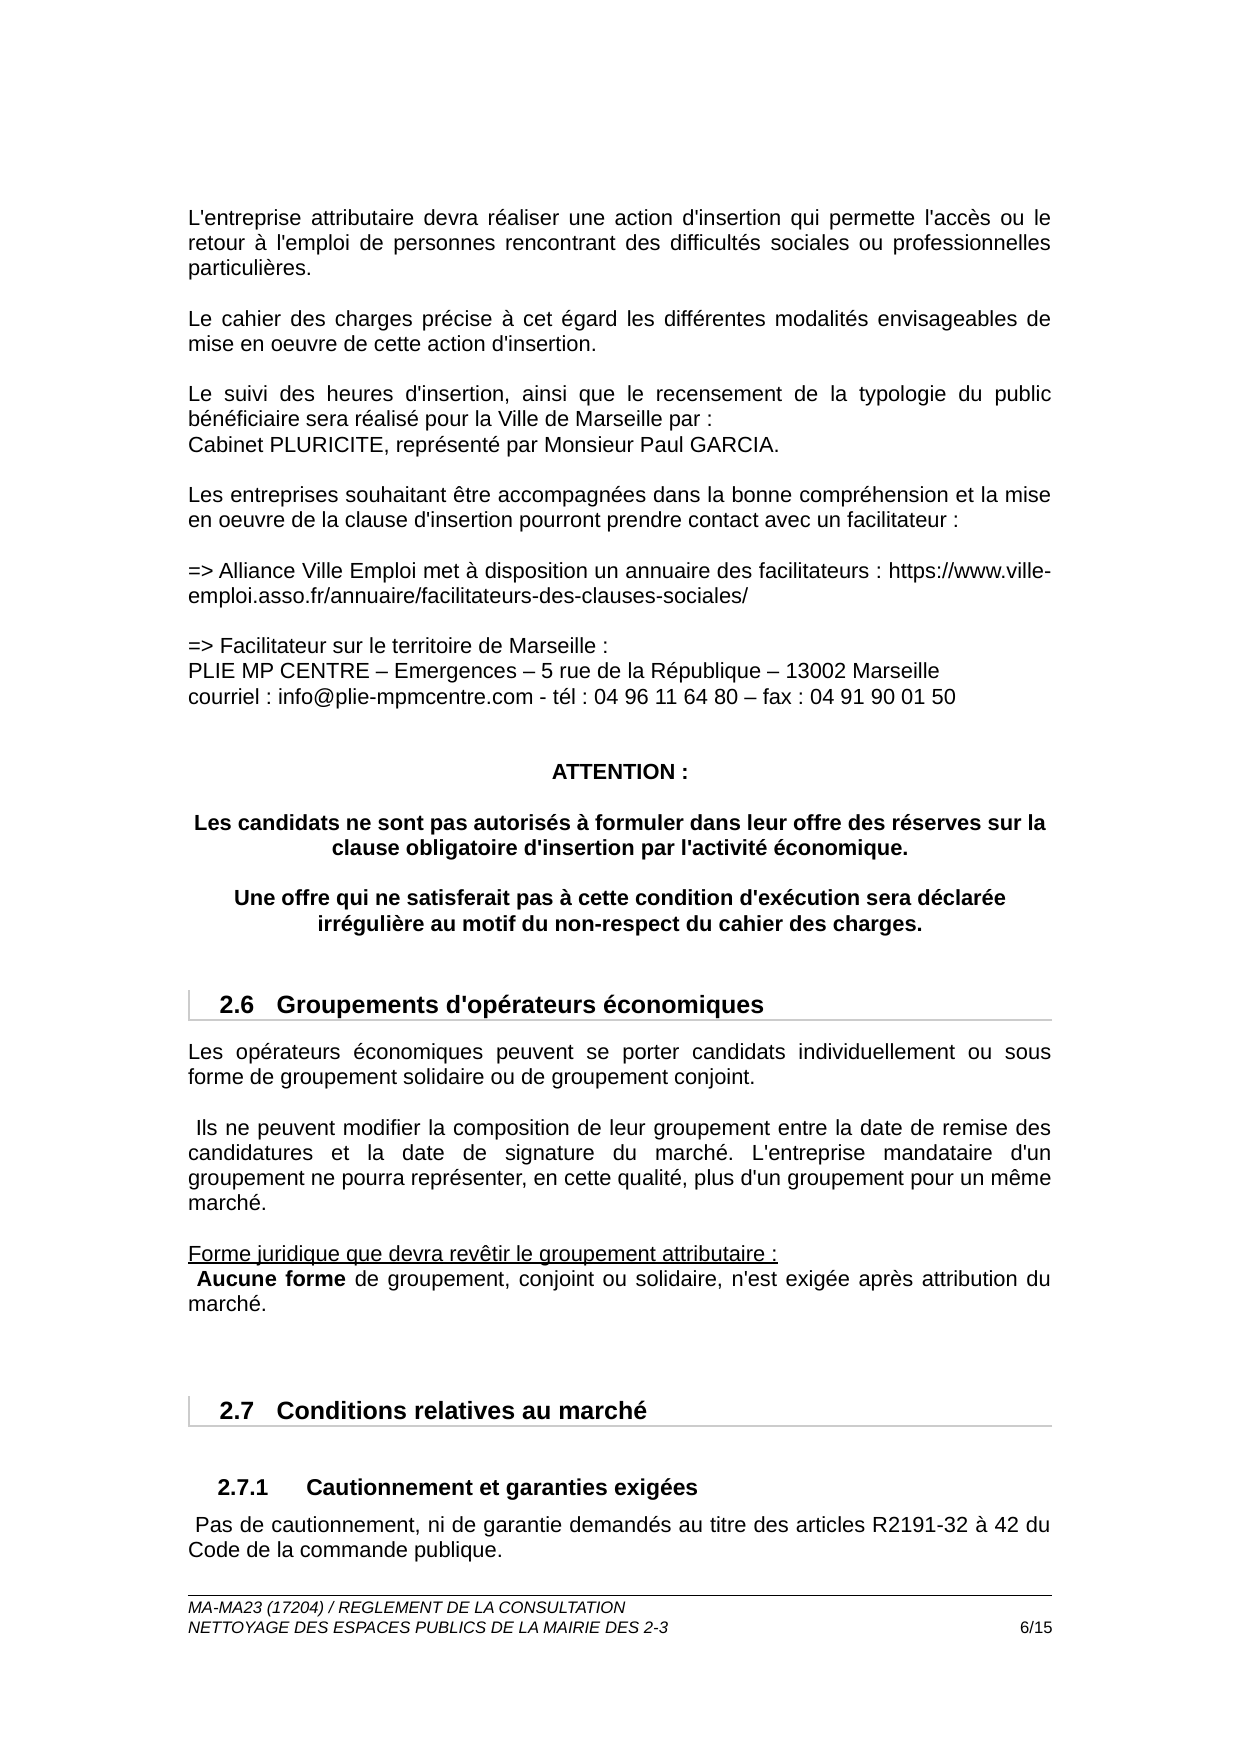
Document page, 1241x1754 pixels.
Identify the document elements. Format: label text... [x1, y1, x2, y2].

text => Alliance Ville Emploi met à disposition un annuaire des facilitateurs : https://www.ville-emploi.asso.fr/annuaire/facilitateurs-des-clauses-sociales/ [188, 557, 1052, 608]
text Les opérateurs économiques peuvent se porter candidats individuellement ou sous forme de groupement solidaire ou de groupement conjoint. [188, 1039, 1052, 1089]
text Les candidats ne sont pas autorisés à formuler dans leur offre des réserves sur la clause obligatoire d'insertion par l'activité économique. [188, 809, 1052, 860]
text PLIE MP CENTRE – Emergences – 5 rue de la République – 13002 Marseille [188, 658, 1052, 683]
subtitle Cautionnement et garanties exigées [188, 1474, 1052, 1500]
text Pas de cautionnement, ni de garantie demandés au titre des articles R2191-32 à 42 du Code de la commande publique. [188, 1512, 1052, 1563]
text Forme juridique que devra revêtir le groupement attributaire : [188, 1241, 1052, 1266]
subtitle Conditions relatives au marché [190, 1396, 1052, 1425]
text Une offre qui ne satisferait pas à cette condition d'exécution sera déclarée irrégulière au motif du non-respect du cahier des charges. [188, 885, 1052, 936]
text Le suivi des heures d'insertion, ainsi que le recensement de la typologie du public bénéficiaire sera réalisé pour la Ville de Marseille par : [188, 381, 1052, 431]
text Cabinet PLURICITE, représenté par Monsieur Paul GARCIA. [188, 431, 1052, 457]
text Ils ne peuvent modifier la composition de leur groupement entre la date de remise des candidatures et la date de signature du marché. L'entreprise mandataire d'un groupement ne pourra représenter, en cette qualité, plus d'un groupement pour un même marché. [188, 1114, 1052, 1215]
text => Facilitateur sur le territoire de Marseille : [188, 633, 1052, 658]
text ATTENTION : [188, 759, 1052, 784]
text Le cahier des charges précise à cet égard les différentes modalités envisageables de mise en oeuvre de cette action d'insertion. [188, 305, 1052, 356]
text Aucune forme de groupement, conjoint ou solidaire, n'est exigée après attribution du marché. [188, 1266, 1052, 1316]
text L'entreprise attributaire devra réaliser une action d'insertion qui permette l'accès ou le retour à l'emploi de personnes rencontrant des difficultés sociales ou professionnelles particulières. [188, 204, 1052, 280]
text Les entreprises souhaitant être accompagnées dans la bonne compréhension et la mise en oeuvre de la clause d'insertion pourront prendre contact avec un facilitateur : [188, 482, 1052, 532]
text courriel : info@plie-mpmcentre.com - tél : 04 96 11 64 80 – fax : 04 91 90 01 50 [188, 683, 1052, 709]
subtitle Groupements d'opérateurs économiques [190, 990, 1052, 1019]
